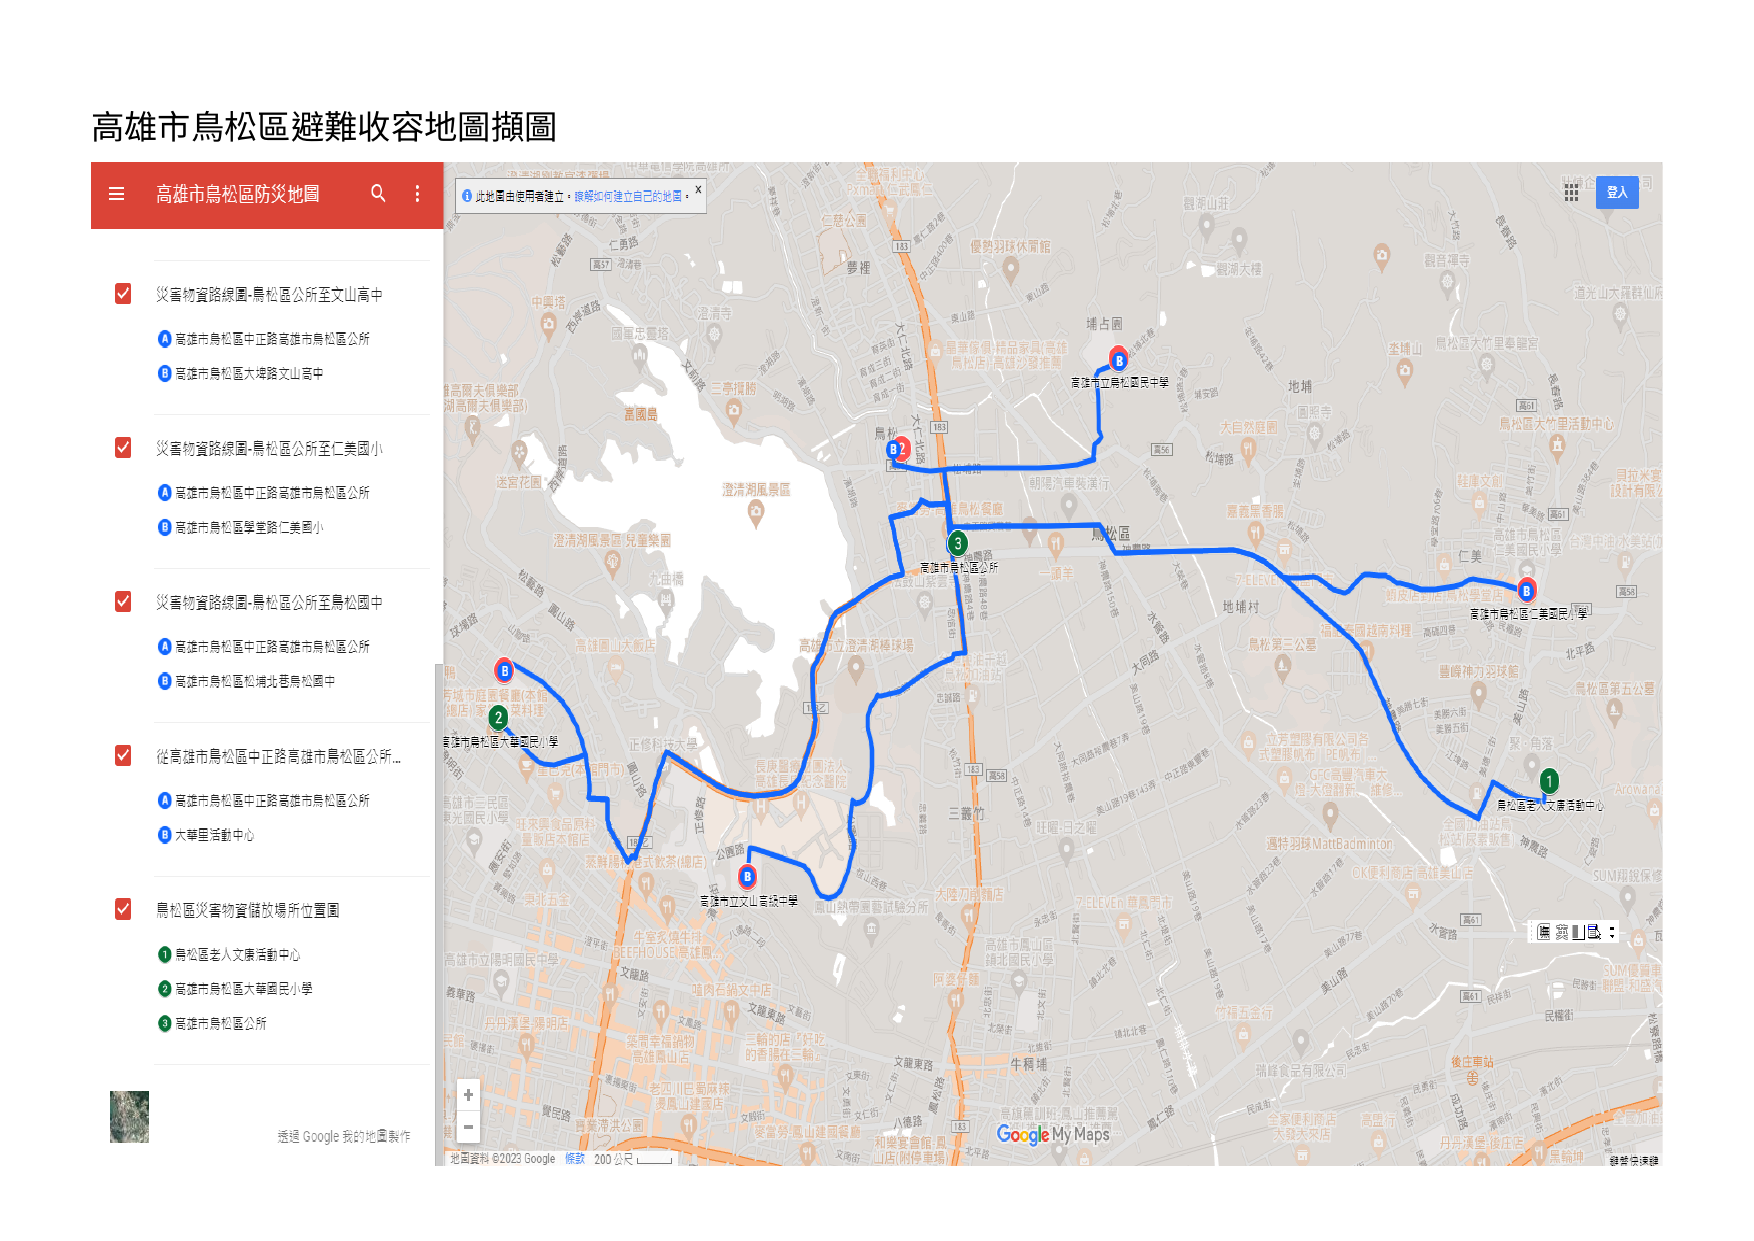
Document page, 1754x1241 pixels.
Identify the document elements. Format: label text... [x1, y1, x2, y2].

text 高雄市鳥松區避難收容地圖擷圖 [91, 81, 1663, 162]
picture [91, 162, 1663, 1166]
